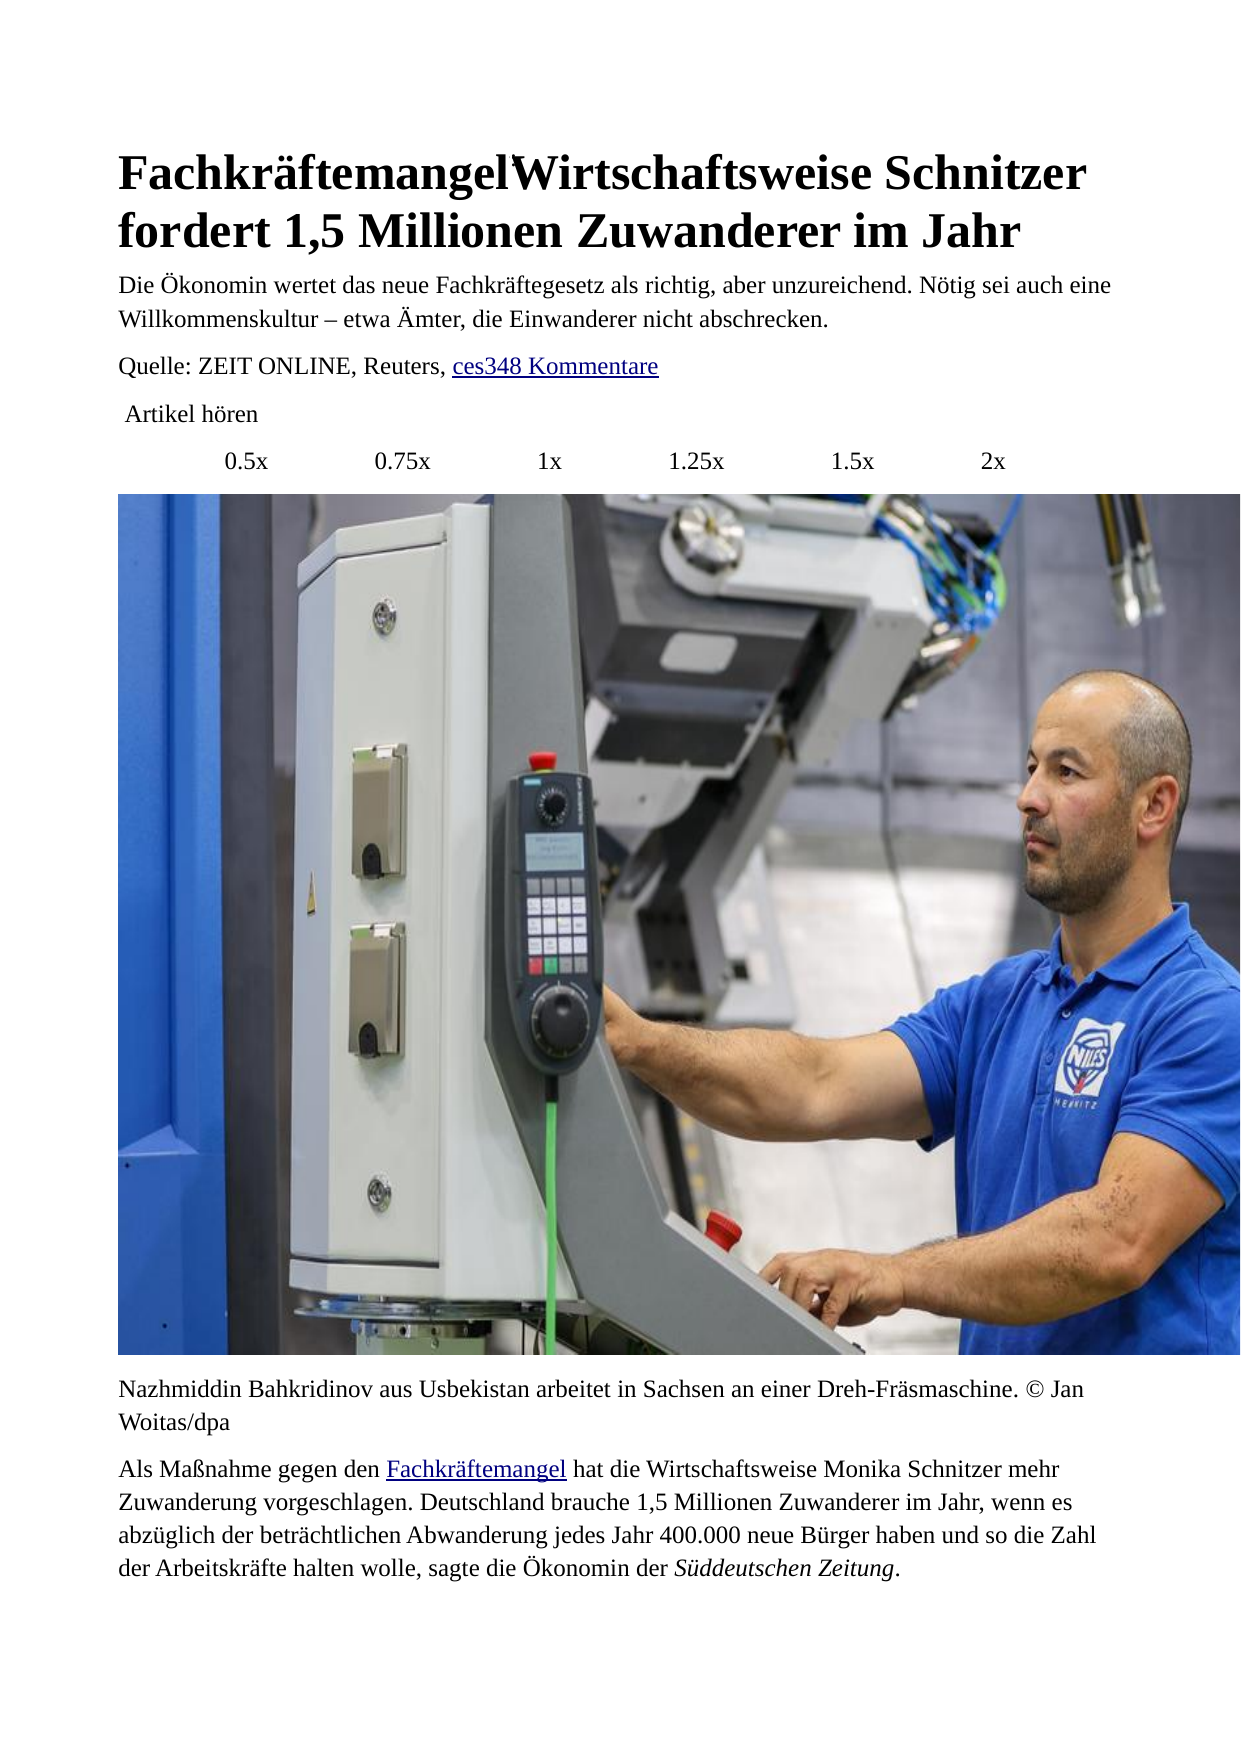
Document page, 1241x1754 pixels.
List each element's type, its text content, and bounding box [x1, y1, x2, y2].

subtitle FachkräftemangelWirtschaftsweise Schnitzer fordert 1,5 Millionen Zuwanderer im Jahr [118, 143, 1122, 258]
text Als Maßnahme gegen den Fachkräftemangel hat die Wirtschaftsweise Monika Schnitzer mehr Zuwanderung vorgeschlagen. Deutschland brauche 1,5 Millionen Zuwanderer im Jahr, wenn es abzüglich der beträchtlichen Abwanderung jedes Jahr 400.000 neue Bürger haben und so die Zahl der Arbeitskräfte halten wolle, sagte die Ökonomin der Süddeutschen Zeitung. [118, 1454, 1122, 1582]
text Quelle: ZEIT ONLINE, Reuters, ces348 Kommentare [118, 351, 1122, 380]
picture [118, 494, 1241, 1355]
text 0.5x 0.75x 1x 1.25x 1.5x 2x [118, 446, 1122, 475]
text Die Ökonomin wertet das neue Fachkräftegesetz als richtig, aber unzureichend. Nötig sei auch eine Willkommenskultur – etwa Ämter, die Einwanderer nicht abschrecken. [118, 271, 1122, 332]
text Artikel hören [118, 399, 1122, 428]
text Nazhmiddin Bahkridinov aus Usbekistan arbeitet in Sachsen an einer Dreh-Fräsmaschine. © Jan Woitas/​dpa [118, 1374, 1122, 1436]
